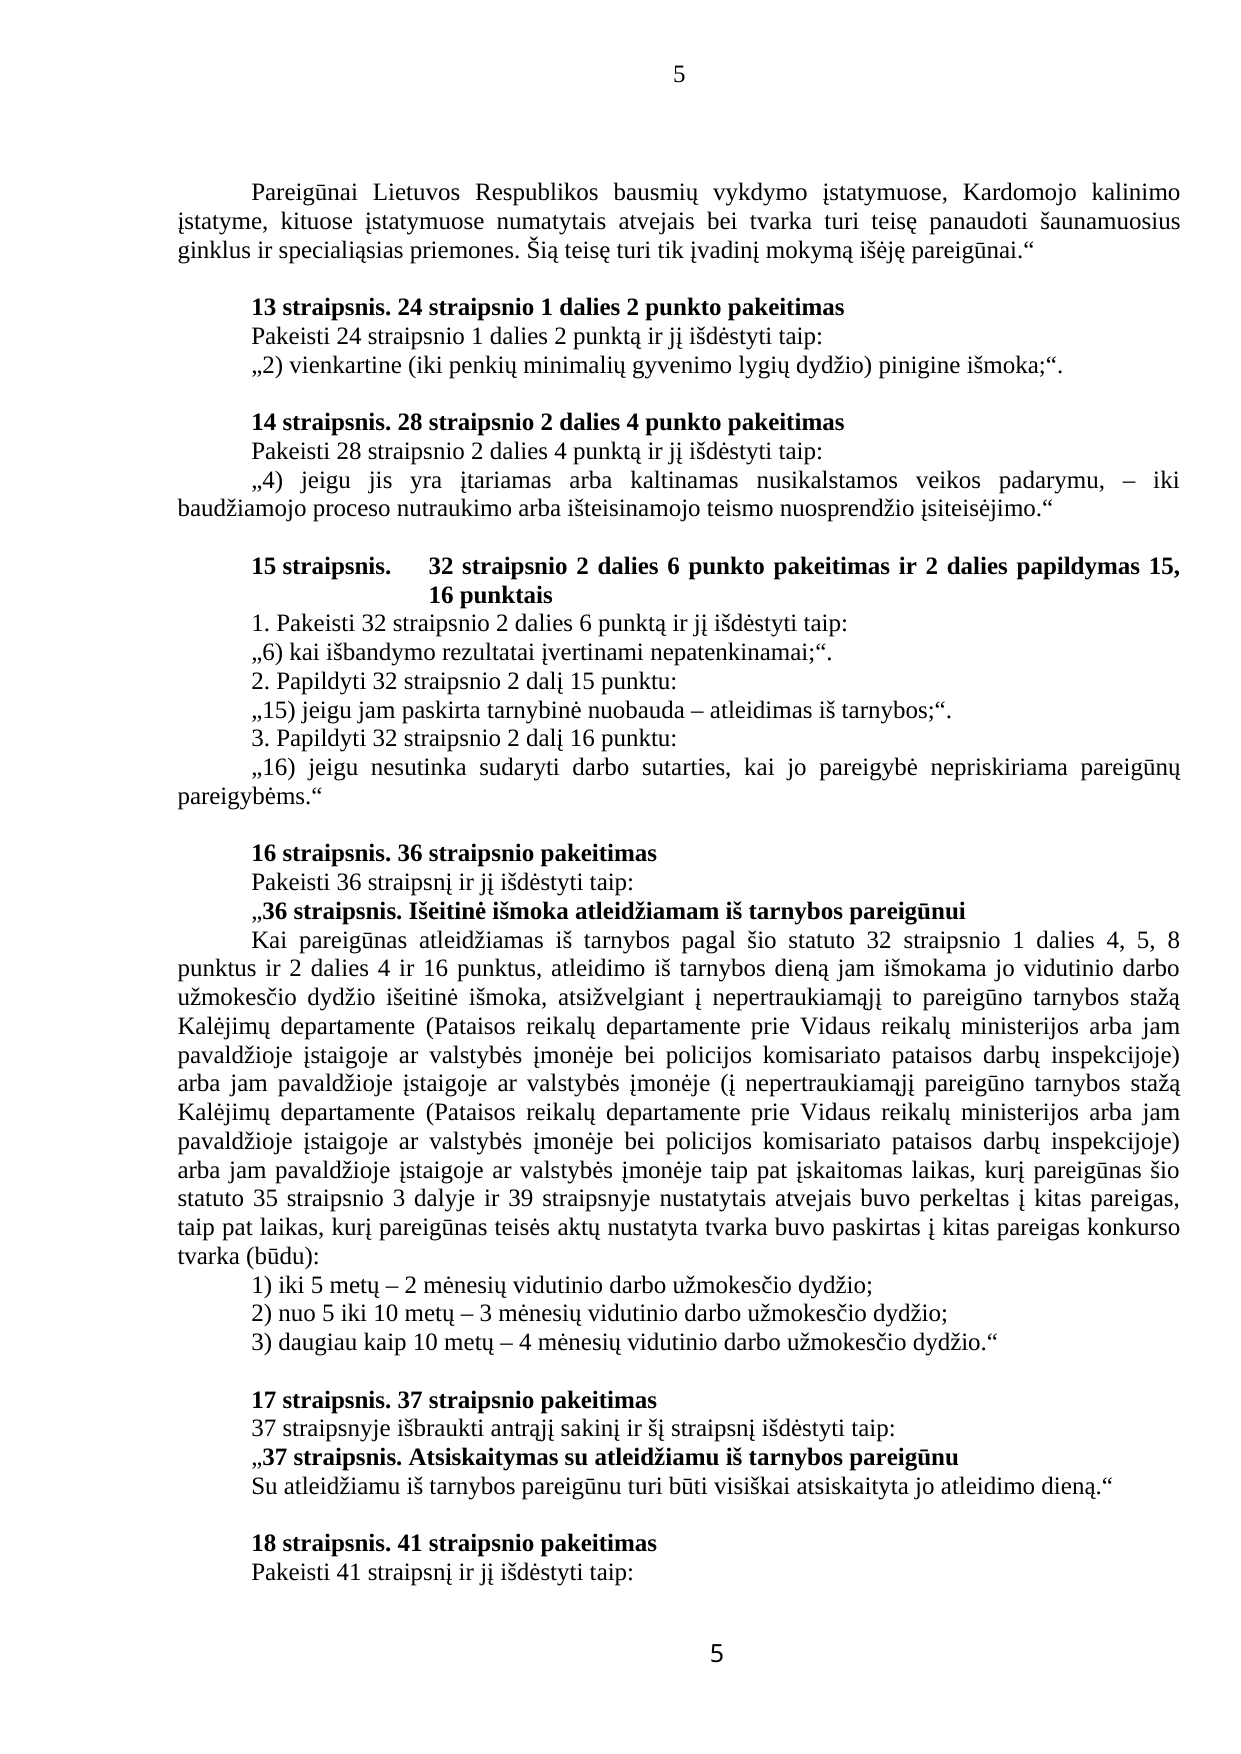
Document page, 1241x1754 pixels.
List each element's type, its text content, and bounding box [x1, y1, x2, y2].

text „36 straipsnis. Išeitinė išmoka atleidžiamam iš tarnybos pareigūnui [177, 896, 1181, 925]
text „37 straipsnis. Atsiskaitymas su atleidžiamu iš tarnybos pareigūnu [177, 1442, 1181, 1471]
text 3) daugiau kaip 10 metų – 4 mėnesių vidutinio darbo užmokesčio dydžio.“ [177, 1327, 1181, 1356]
text Pakeisti 24 straipsnio 1 dalies 2 punktą ir jį išdėstyti taip: [177, 321, 1181, 350]
text 18 straipsnis. 41 straipsnio pakeitimas [177, 1528, 1181, 1557]
text Pareigūnai Lietuvos Respublikos bausmių vykdymo įstatymuose, Kardomojo kalinimo įstatyme, kituose įstatymuose numatytais atvejais bei tvarka turi teisę panaudoti šaunamuosius ginklus ir specialiąsias priemones. Šią teisę turi tik įvadinį mokymą išėję pareigūnai.“ [177, 177, 1181, 263]
text 2) nuo 5 iki 10 metų – 3 mėnesių vidutinio darbo užmokesčio dydžio; [177, 1298, 1181, 1327]
text 14 straipsnis. 28 straipsnio 2 dalies 4 punkto pakeitimas [177, 407, 1181, 436]
text Pakeisti 41 straipsnį ir jį išdėstyti taip: [177, 1557, 1181, 1586]
text 13 straipsnis. 24 straipsnio 1 dalies 2 punkto pakeitimas [177, 292, 1181, 321]
text 17 straipsnis. 37 straipsnio pakeitimas [177, 1385, 1181, 1413]
text 1. Pakeisti 32 straipsnio 2 dalies 6 punktą ir jį išdėstyti taip: [177, 608, 1181, 637]
text 2. Papildyti 32 straipsnio 2 dalį 15 punktu: [177, 666, 1181, 695]
text Pakeisti 28 straipsnio 2 dalies 4 punktą ir jį išdėstyti taip: [177, 436, 1181, 465]
text „2) vienkartine (iki penkių minimalių gyvenimo lygių dydžio) pinigine išmoka;“. [177, 350, 1181, 378]
text 16 straipsnis. 36 straipsnio pakeitimas [177, 838, 1181, 867]
text „15) jeigu jam paskirta tarnybinė nuobauda – atleidimas iš tarnybos;“. [177, 695, 1181, 723]
text Pakeisti 36 straipsnį ir jį išdėstyti taip: [177, 867, 1181, 896]
text „16) jeigu nesutinka sudaryti darbo sutarties, kai jo pareigybė nepriskiriama pareigūnų pareigybėms.“ [177, 752, 1181, 810]
text 15 straipsnis. 32 straipsnio 2 dalies 6 punkto pakeitimas ir 2 dalies papildymas 15, 16 punktais [251, 551, 1181, 608]
text Su atleidžiamu iš tarnybos pareigūnu turi būti visiškai atsiskaityta jo atleidimo dieną.“ [177, 1471, 1181, 1500]
text 1) iki 5 metų – 2 mėnesių vidutinio darbo užmokesčio dydžio; [177, 1270, 1181, 1298]
text „6) kai išbandymo rezultatai įvertinami nepatenkinamai;“. [177, 637, 1181, 666]
text Kai pareigūnas atleidžiamas iš tarnybos pagal šio statuto 32 straipsnio 1 dalies 4, 5, 8 punktus ir 2 dalies 4 ir 16 punktus, atleidimo iš tarnybos dieną jam išmokama jo vidutinio darbo užmokesčio dydžio išeitinė išmoka, atsižvelgiant į nepertraukiamąjį to pareigūno tarnybos stažą Kalėjimų departamente (Pataisos reikalų departamente prie Vidaus reikalų ministerijos arba jam pavaldžioje įstaigoje ar valstybės įmonėje bei policijos komisariato pataisos darbų inspekcijoje) arba jam pavaldžioje įstaigoje ar valstybės įmonėje (į nepertraukiamąjį pareigūno tarnybos stažą Kalėjimų departamente (Pataisos reikalų departamente prie Vidaus reikalų ministerijos arba jam pavaldžioje įstaigoje ar valstybės įmonėje bei policijos komisariato pataisos darbų inspekcijoje) arba jam pavaldžioje įstaigoje ar valstybės įmonėje taip pat įskaitomas laikas, kurį pareigūnas šio statuto 35 straipsnio 3 dalyje ir 39 straipsnyje nustatytais atvejais buvo perkeltas į kitas pareigas, taip pat laikas, kurį pareigūnas teisės aktų nustatyta tvarka buvo paskirtas į kitas pareigas konkurso tvarka (būdu): [177, 925, 1181, 1270]
text 37 straipsnyje išbraukti antrąjį sakinį ir šį straipsnį išdėstyti taip: [177, 1413, 1181, 1442]
text „4) jeigu jis yra įtariamas arba kaltinamas nusikalstamos veikos padarymu, – iki baudžiamojo proceso nutraukimo arba išteisinamojo teismo nuosprendžio įsiteisėjimo.“ [177, 465, 1181, 522]
text 3. Papildyti 32 straipsnio 2 dalį 16 punktu: [177, 723, 1181, 752]
